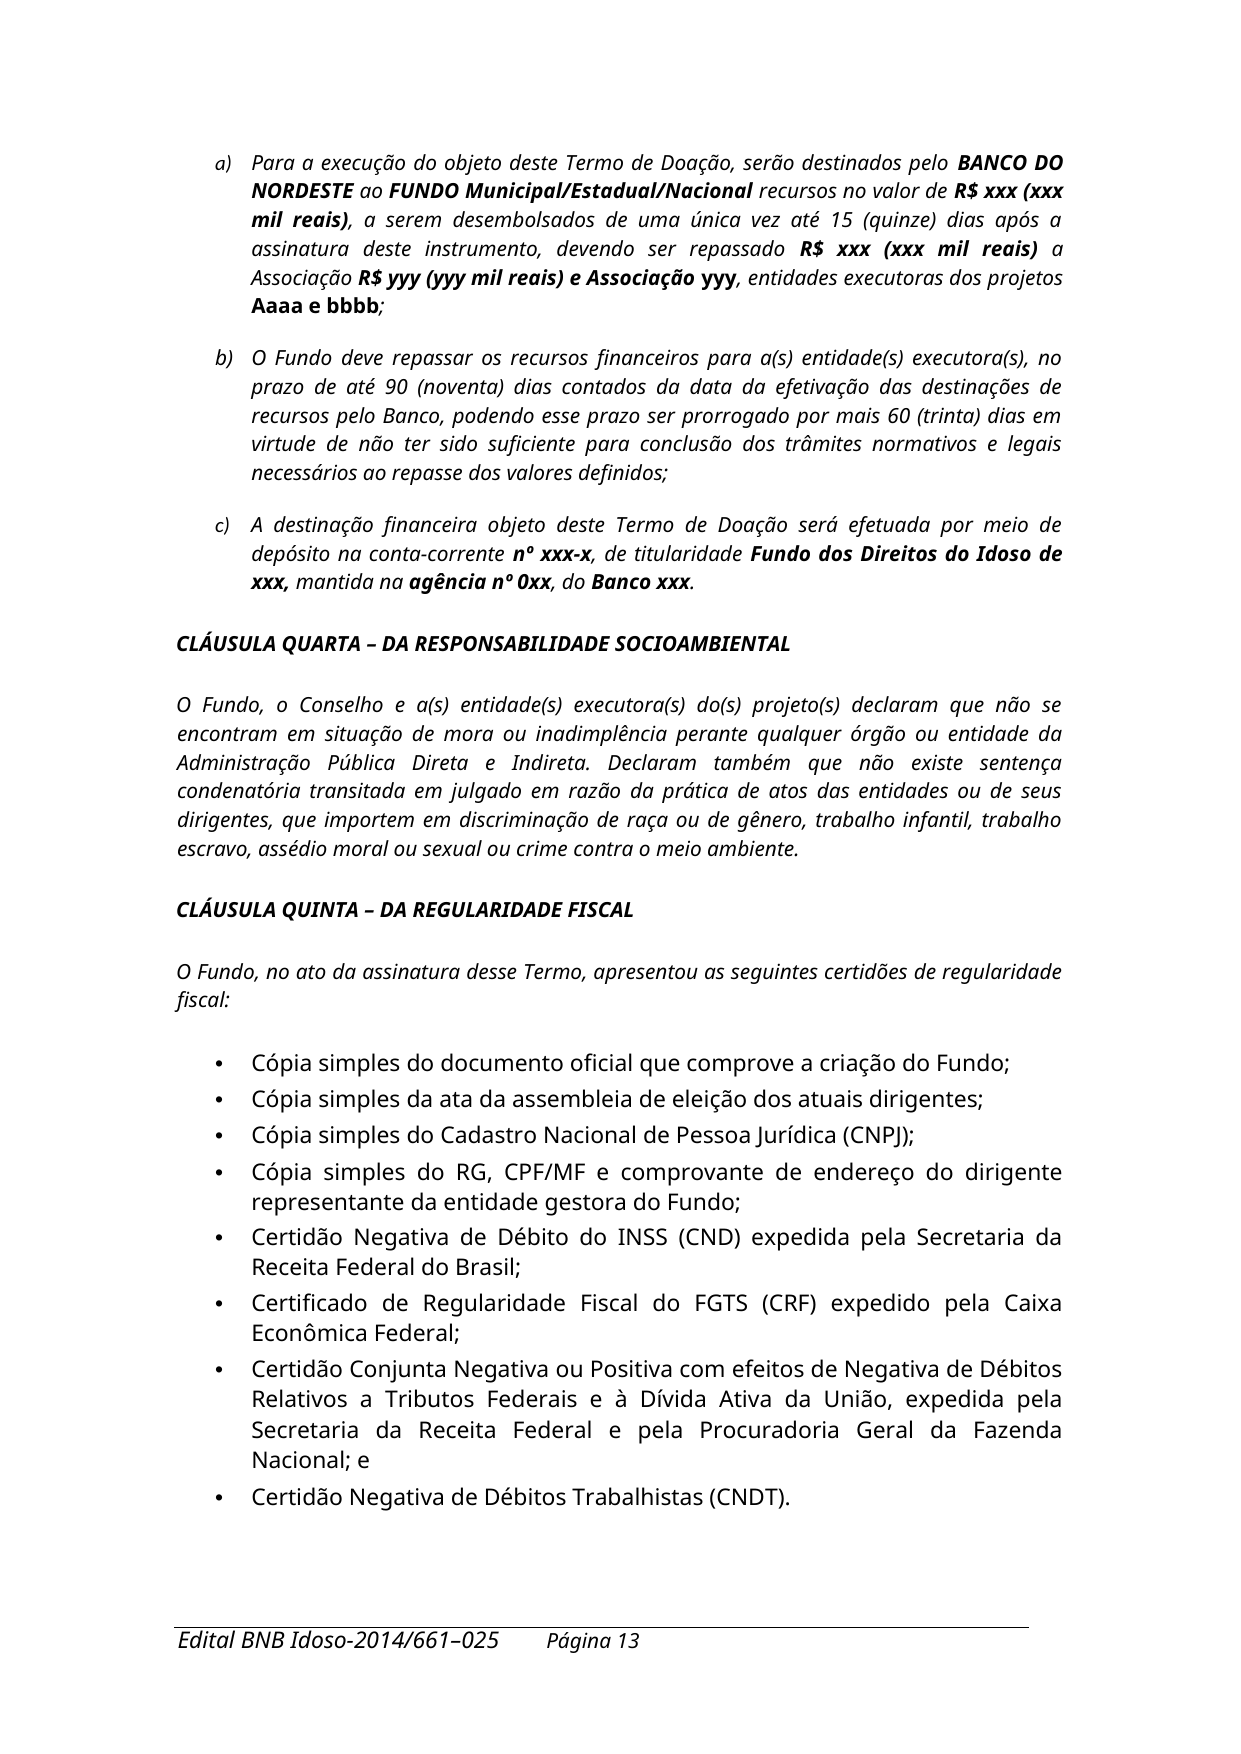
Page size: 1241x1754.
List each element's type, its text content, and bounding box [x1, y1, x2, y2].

list Cópia simples do RG, CPF/MF e comprovante de endereço do dirigente representante da entidade gestora do Fundo; [215, 1155, 1063, 1217]
list A destinação financeira objeto deste Termo de Doação será efetuada por meio de depósito na conta-corrente nº xxx-x, de titularidade Fundo dos Direitos do Idoso de xxx, mantida na agência nº 0xx, do Banco xxx. [215, 510, 1063, 596]
list O Fundo deve repassar os recursos financeiros para a(s) entidade(s) executora(s), no prazo de até 90 (noventa) dias contados da data da efetivação das destinações de recursos pelo Banco, podendo esse prazo ser prorrogado por mais 60 (trinta) dias em virtude de não ter sido suficiente para conclusão dos trâmites normativos e legais necessários ao repasse dos valores definidos; [215, 343, 1063, 486]
list Cópia simples do documento oficial que comprove a criação do Fundo; [215, 1047, 1063, 1079]
list Cópia simples da ata da assembleia de eleição dos atuais dirigentes; [215, 1083, 1063, 1114]
text CLÁUSULA QUARTA – DA RESPONSABILIDADE SOCIOAMBIENTAL [176, 629, 1063, 658]
list Certidão Negativa de Débito do INSS (CND) expedida pela Secretaria da Receita Federal do Brasil; [215, 1221, 1063, 1283]
list Certidão Negativa de Débitos Trabalhistas (CNDT). [215, 1480, 1063, 1512]
list Certificado de Regularidade Fiscal do FGTS (CRF) expedido pela Caixa Econômica Federal; [215, 1287, 1063, 1348]
list Para a execução do objeto deste Termo de Doação, serão destinados pelo BANCO DO NORDESTE ao FUNDO Municipal/Estadual/Nacional recursos no valor de R$ xxx (xxx mil reais), a serem desembolsados de uma única vez até 15 (quinze) dias após a assinatura deste instrumento, devendo ser repassado R$ xxx (xxx mil reais) a Associação R$ yyy (yyy mil reais) e Associação yyy, entidades executoras dos projetos Aaaa e bbbb; [215, 148, 1063, 320]
text O Fundo, o Conselho e a(s) entidade(s) executora(s) do(s) projeto(s) declaram que não se encontram em situação de mora ou inadimplência perante qualquer órgão ou entidade da Administração Pública Direta e Indireta. Declaram também que não existe sentença condenatória transitada em julgado em razão da prática de atos das entidades ou de seus dirigentes, que importem em discriminação de raça ou de gênero, trabalho infantil, trabalho escravo, assédio moral ou sexual ou crime contra o meio ambiente. [176, 691, 1063, 862]
list Cópia simples do Cadastro Nacional de Pessoa Jurídica (CNPJ); [215, 1119, 1063, 1151]
list Certidão Conjunta Negativa ou Positiva com efeitos de Negativa de Débitos Relativos a Tributos Federais e à Dívida Ativa da União, expedida pela Secretaria da Receita Federal e pela Procuradoria Geral da Fazenda Nacional; e [215, 1353, 1063, 1476]
text CLÁUSULA QUINTA – DA REGULARIDADE FISCAL [176, 896, 1063, 924]
text O Fundo, no ato da assinatura desse Termo, apresentou as seguintes certidões de regularidade fiscal: [176, 957, 1063, 1014]
